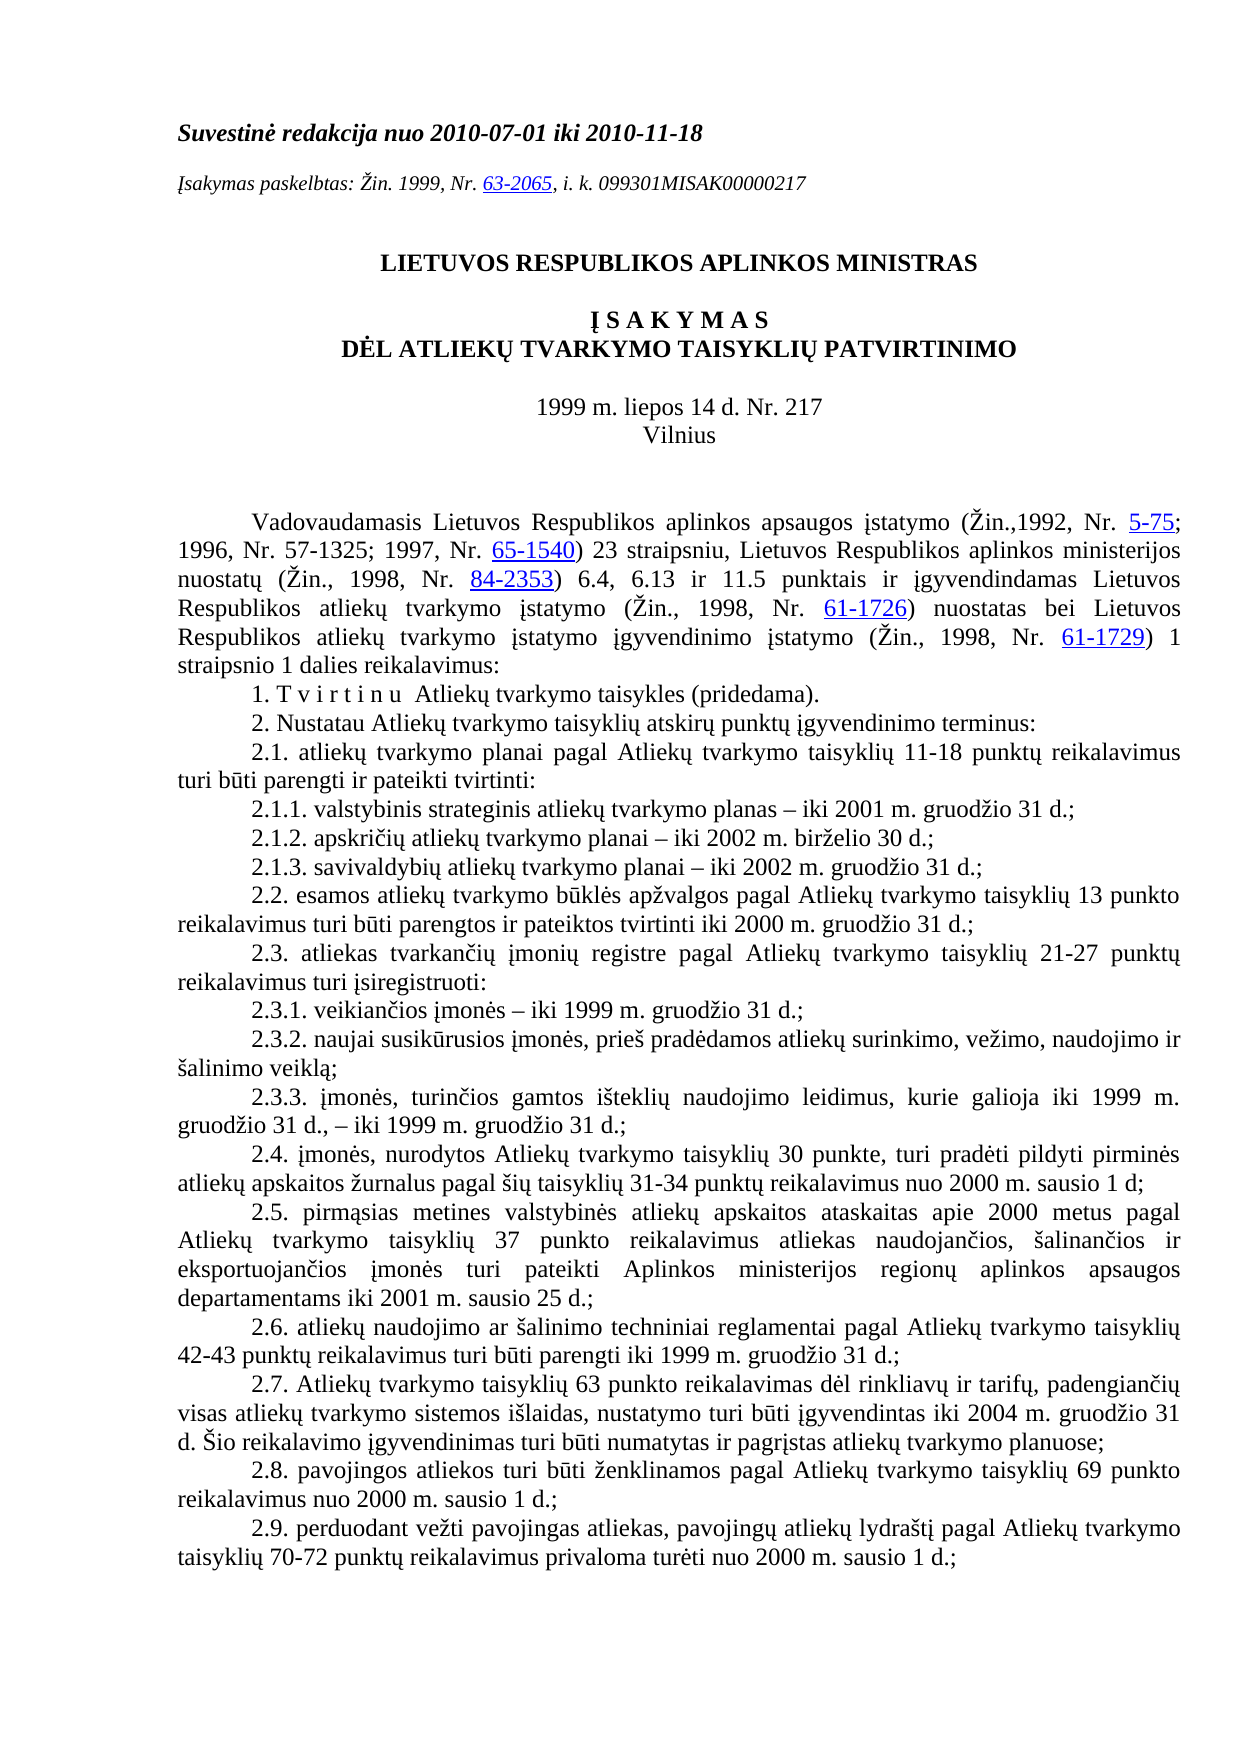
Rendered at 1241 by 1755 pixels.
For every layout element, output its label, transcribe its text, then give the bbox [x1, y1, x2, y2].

text 2.3.1. veikiančios įmonės – iki 1999 m. gruodžio 31 d.; [177, 995, 1181, 1024]
text 2.8. pavojingos atliekos turi būti ženklinamos pagal Atliekų tvarkymo taisyklių 69 punkto reikalavimus nuo 2000 m. sausio 1 d.; [177, 1455, 1181, 1513]
text 2.1. atliekų tvarkymo planai pagal Atliekų tvarkymo taisyklių 11-18 punktų reikalavimus turi būti parengti ir pateikti tvirtinti: [177, 737, 1181, 794]
text Vilnius [177, 420, 1181, 449]
text 2.4. įmonės, nurodytos Atliekų tvarkymo taisyklių 30 punkte, turi pradėti pildyti pirminės atliekų apskaitos žurnalus pagal šių taisyklių 31-34 punktų reikalavimus nuo 2000 m. sausio 1 d; [177, 1139, 1181, 1197]
text 2.6. atliekų naudojimo ar šalinimo techniniai reglamentai pagal Atliekų tvarkymo taisyklių 42-43 punktų reikalavimus turi būti parengti iki 1999 m. gruodžio 31 d.; [177, 1312, 1181, 1369]
text Į S A K Y M A S [177, 305, 1181, 334]
text 2.3.2. naujai susikūrusios įmonės, prieš pradėdamos atliekų surinkimo, vežimo, naudojimo ir šalinimo veiklą; [177, 1024, 1181, 1082]
text 2.5. pirmąsias metines valstybinės atliekų apskaitos ataskaitas apie 2000 metus pagal Atliekų tvarkymo taisyklių 37 punkto reikalavimus atliekas naudojančios, šalinančios ir eksportuojančios įmonės turi pateikti Aplinkos ministerijos regionų aplinkos apsaugos departamentams iki 2001 m. sausio 25 d.; [177, 1197, 1181, 1312]
text Įsakymas paskelbtas: Žin. 1999, Nr. 63-2065, i. k. 099301MISAK00000217 [177, 171, 1181, 195]
text 2.1.1. valstybinis strateginis atliekų tvarkymo planas – iki 2001 m. gruodžio 31 d.; [177, 794, 1181, 823]
text 2.3.3. įmonės, turinčios gamtos išteklių naudojimo leidimus, kurie galioja iki 1999 m. gruodžio 31 d., – iki 1999 m. gruodžio 31 d.; [177, 1082, 1181, 1139]
text 2.1.3. savivaldybių atliekų tvarkymo planai – iki 2002 m. gruodžio 31 d.; [177, 852, 1181, 880]
text 2.1.2. apskričių atliekų tvarkymo planai – iki 2002 m. birželio 30 d.; [177, 823, 1181, 852]
text 2. Nustatau Atliekų tvarkymo taisyklių atskirų punktų įgyvendinimo terminus: [177, 708, 1181, 737]
text 2.3. atliekas tvarkančių įmonių registre pagal Atliekų tvarkymo taisyklių 21-27 punktų reikalavimus turi įsiregistruoti: [177, 938, 1181, 995]
text 2.9. perduodant vežti pavojingas atliekas, pavojingų atliekų lydraštį pagal Atliekų tvarkymo taisyklių 70-72 punktų reikalavimus privaloma turėti nuo 2000 m. sausio 1 d.; [177, 1513, 1181, 1570]
text DĖL ATLIEKŲ TVARKYMO TAISYKLIŲ PATVIRTINIMO [177, 334, 1181, 363]
text LIETUVOS RESPUBLIKOS APLINKOS MINISTRAS [177, 248, 1181, 277]
text 1. Tvirtinu Atliekų tvarkymo taisykles (pridedama). [177, 679, 1181, 708]
text 2.7. Atliekų tvarkymo taisyklių 63 punkto reikalavimas dėl rinkliavų ir tarifų, padengiančių visas atliekų tvarkymo sistemos išlaidas, nustatymo turi būti įgyvendintas iki 2004 m. gruodžio 31 d. Šio reikalavimo įgyvendinimas turi būti numatytas ir pagrįstas atliekų tvarkymo planuose; [177, 1369, 1181, 1455]
text Suvestinė redakcija nuo 2010-07-01 iki 2010-11-18 [177, 118, 1181, 147]
text Vadovaudamasis Lietuvos Respublikos aplinkos apsaugos įstatymo (Žin.,1992, Nr. 5-75; 1996, Nr. 57-1325; 1997, Nr. 65-1540) 23 straipsniu, Lietuvos Respublikos aplinkos ministerijos nuostatų (Žin., 1998, Nr. 84-2353) 6.4, 6.13 ir 11.5 punktais ir įgyvendindamas Lietuvos Respublikos atliekų tvarkymo įstatymo (Žin., 1998, Nr. 61-1726) nuostatas bei Lietuvos Respublikos atliekų tvarkymo įstatymo įgyvendinimo įstatymo (Žin., 1998, Nr. 61-1729) 1 straipsnio 1 dalies reikalavimus: [177, 507, 1181, 679]
text 1999 m. liepos 14 d. Nr. 217 [177, 392, 1181, 420]
text 2.2. esamos atliekų tvarkymo būklės apžvalgos pagal Atliekų tvarkymo taisyklių 13 punkto reikalavimus turi būti parengtos ir pateiktos tvirtinti iki 2000 m. gruodžio 31 d.; [177, 880, 1181, 938]
